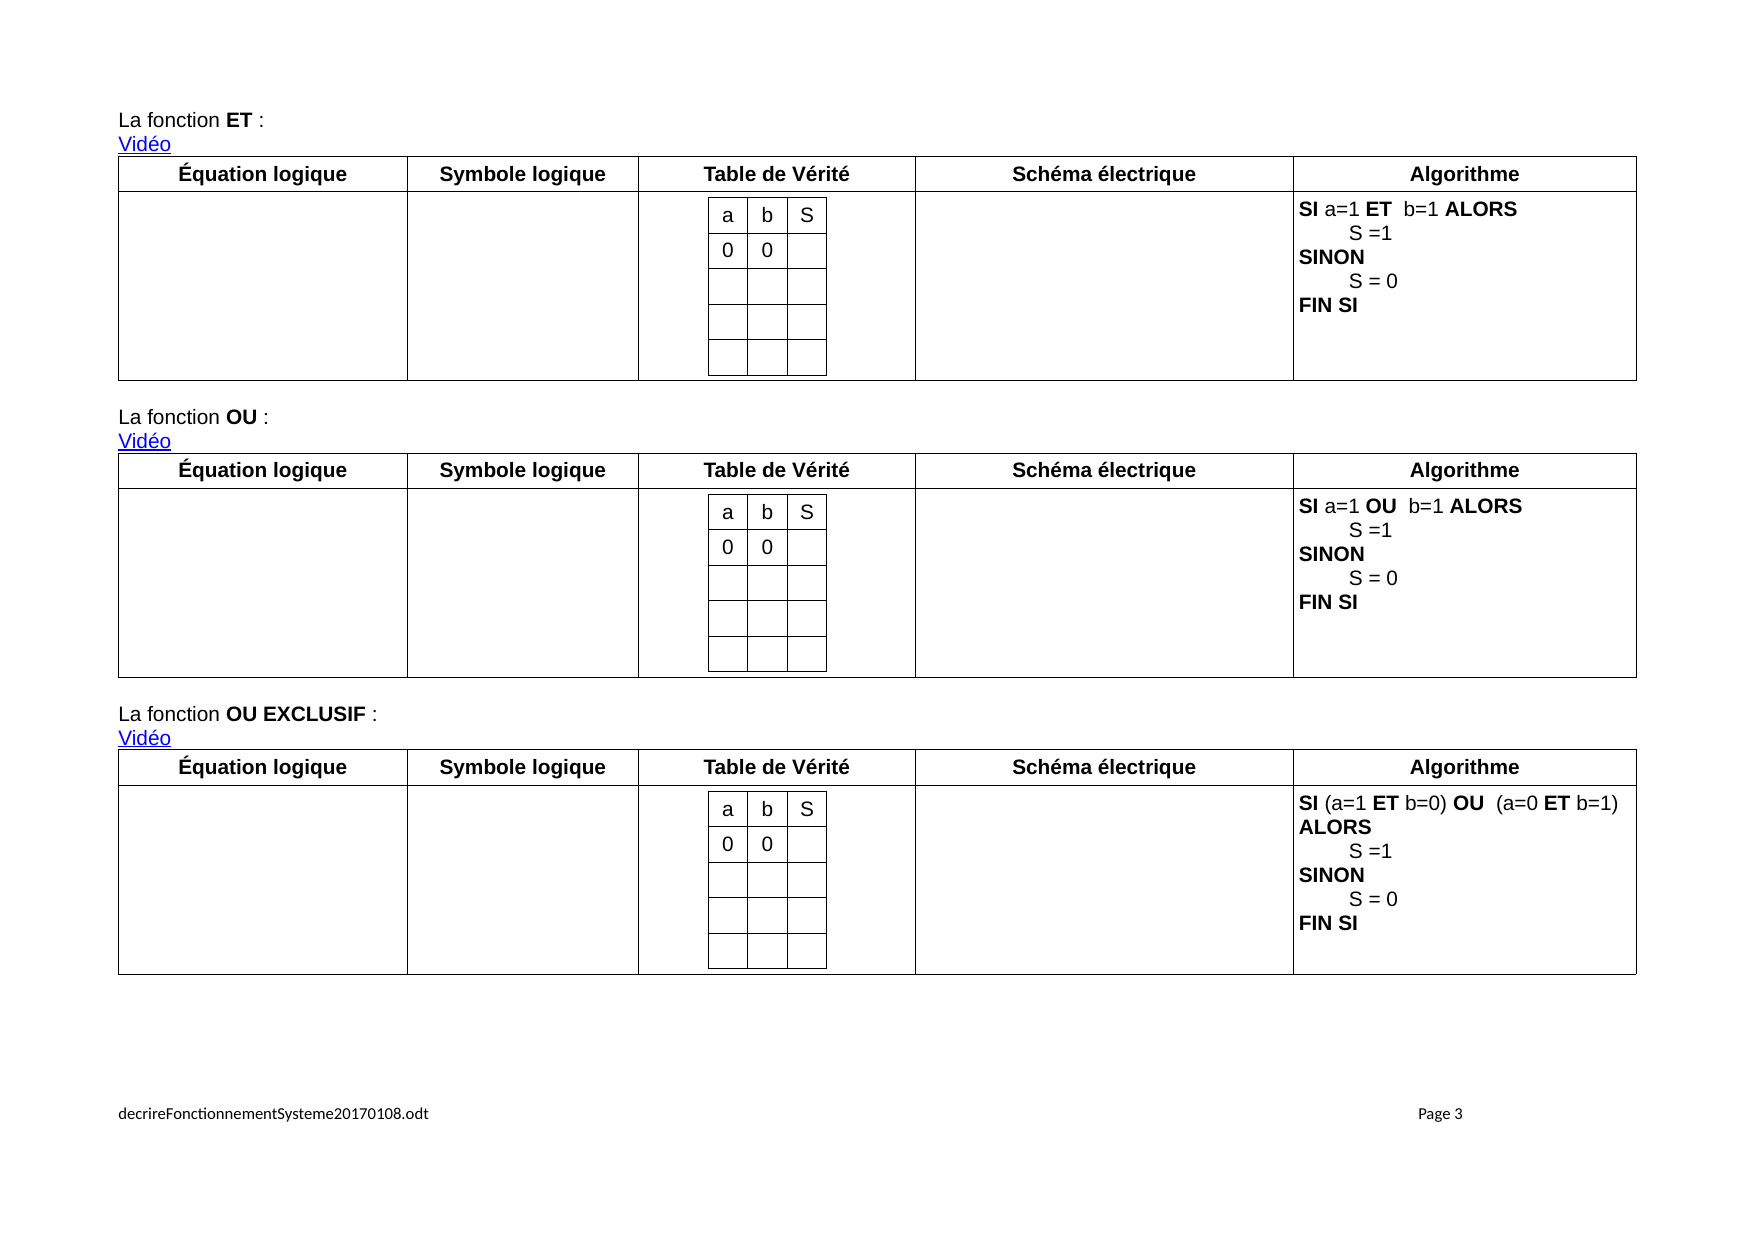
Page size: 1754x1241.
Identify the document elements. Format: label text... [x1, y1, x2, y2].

table_cell SI a=1 ET b=1 ALORS S =1 SINON S = 0 FIN SI [1294, 192, 1636, 380]
table_cell [788, 305, 826, 339]
table_header Algorithme [1294, 750, 1636, 785]
table_cell SI a=1 OU b=1 ALORS S =1 SINON S = 0 FIN SI [1294, 489, 1636, 677]
text La fonction ET : [118, 108, 1636, 132]
table_cell [639, 192, 915, 380]
table_header Schéma électrique [916, 454, 1293, 488]
table_cell 0 [748, 827, 787, 862]
table_header a [709, 792, 747, 826]
table_cell SI (a=1 ET b=0) OU (a=0 ET b=1) ALORS S =1 SINON S = 0 FIN SI [1294, 786, 1636, 974]
table_header Symbole logique [408, 750, 638, 785]
table_header b [748, 495, 787, 529]
table_cell [788, 530, 826, 565]
table_cell [916, 786, 1293, 974]
table_header Algorithme [1294, 454, 1636, 488]
table_cell 0 [709, 234, 747, 268]
table_cell [709, 305, 747, 339]
table_cell [788, 601, 826, 636]
table_cell 0 [709, 530, 747, 565]
table_header a [709, 495, 747, 529]
text La fonction OU EXCLUSIF : [118, 701, 1636, 725]
table_cell 0 [748, 530, 787, 565]
table_header Équation logique [119, 454, 407, 488]
table_cell [709, 898, 747, 933]
table_cell [748, 934, 787, 968]
table_cell 0 [709, 827, 747, 862]
table_cell [639, 489, 915, 677]
table_cell [788, 234, 826, 268]
table_header Table de Vérité [639, 454, 915, 488]
table_cell [119, 192, 407, 380]
table_header b [748, 792, 787, 826]
table_cell [916, 489, 1293, 677]
table_cell [788, 269, 826, 303]
table_cell [916, 192, 1293, 380]
table_cell [709, 934, 747, 968]
table_header S [788, 792, 826, 826]
table_header Table de Vérité [639, 157, 915, 191]
table_header Symbole logique [408, 157, 638, 191]
table_cell [408, 192, 638, 380]
table_cell [709, 637, 747, 671]
table_cell [408, 786, 638, 974]
table_cell [119, 786, 407, 974]
table_cell [709, 863, 747, 897]
table_cell [408, 489, 638, 677]
table_cell [788, 827, 826, 862]
table_cell [788, 934, 826, 968]
table_cell [748, 863, 787, 897]
table_cell [709, 601, 747, 636]
table_cell [709, 340, 747, 374]
table_header Algorithme [1294, 157, 1636, 191]
table_cell [748, 898, 787, 933]
table_header Table de Vérité [639, 750, 915, 785]
table_header Schéma électrique [916, 750, 1293, 785]
table_cell [788, 566, 826, 600]
table_cell [788, 898, 826, 933]
table_header a [709, 198, 747, 232]
table_cell [748, 566, 787, 600]
table_header Schéma électrique [916, 157, 1293, 191]
table_header b [748, 198, 787, 232]
text La fonction OU : [118, 404, 1636, 428]
table_cell [709, 566, 747, 600]
table_header S [788, 198, 826, 232]
text Vidéo [118, 725, 1636, 749]
table_header Symbole logique [408, 454, 638, 488]
table_cell [119, 489, 407, 677]
table_cell [788, 340, 826, 374]
table_cell 0 [748, 234, 787, 268]
text Vidéo [118, 132, 1636, 156]
table_cell [748, 340, 787, 374]
table_cell [748, 305, 787, 339]
table_cell [748, 637, 787, 671]
table_cell [788, 637, 826, 671]
table_cell [788, 863, 826, 897]
table_header Équation logique [119, 157, 407, 191]
table_cell [709, 269, 747, 303]
table_header S [788, 495, 826, 529]
table_cell [748, 601, 787, 636]
table_header Équation logique [119, 750, 407, 785]
table_cell [748, 269, 787, 303]
text Vidéo [118, 428, 1636, 452]
table_cell [639, 786, 915, 974]
